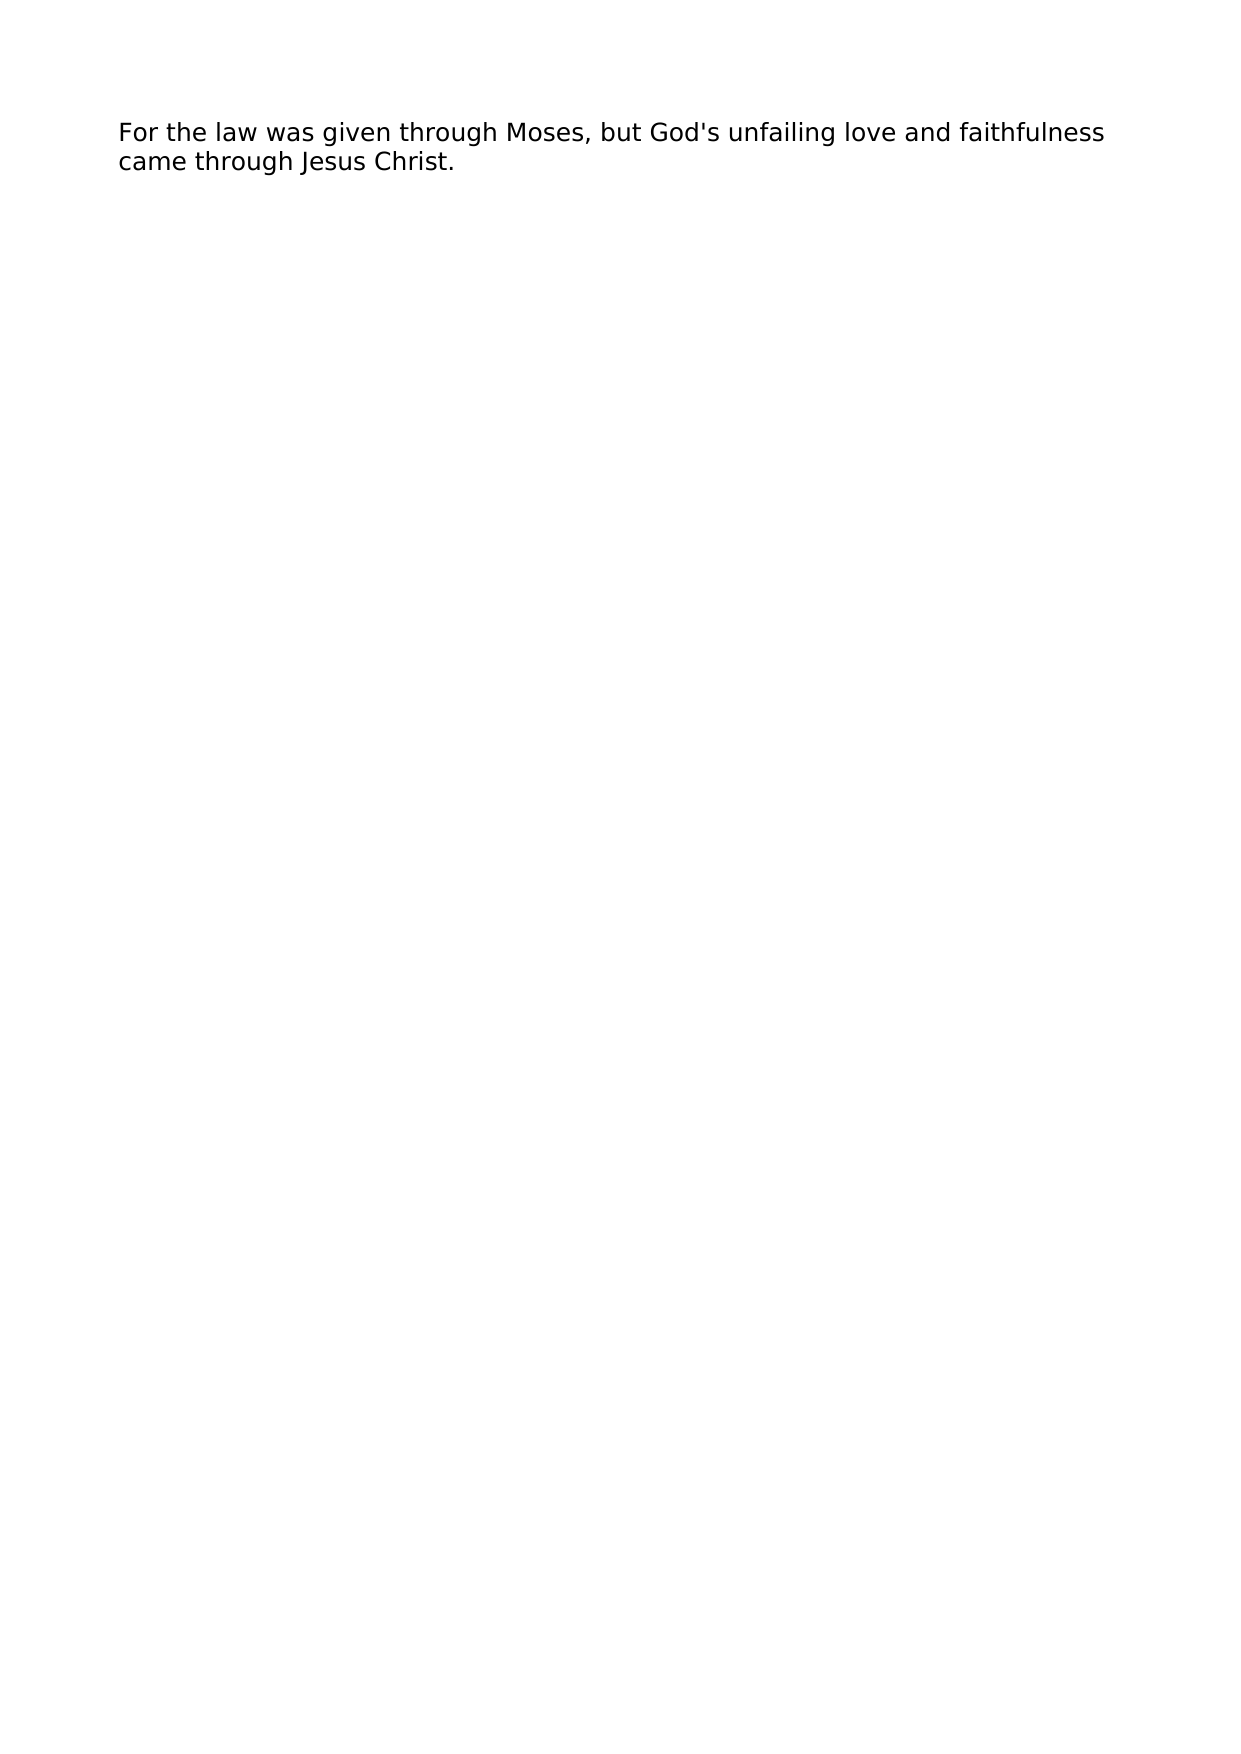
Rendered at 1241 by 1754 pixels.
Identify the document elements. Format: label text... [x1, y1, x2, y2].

text For the law was given through Moses, but God's unfailing love and faithfulness came through Jesus Christ. [118, 118, 1122, 176]
